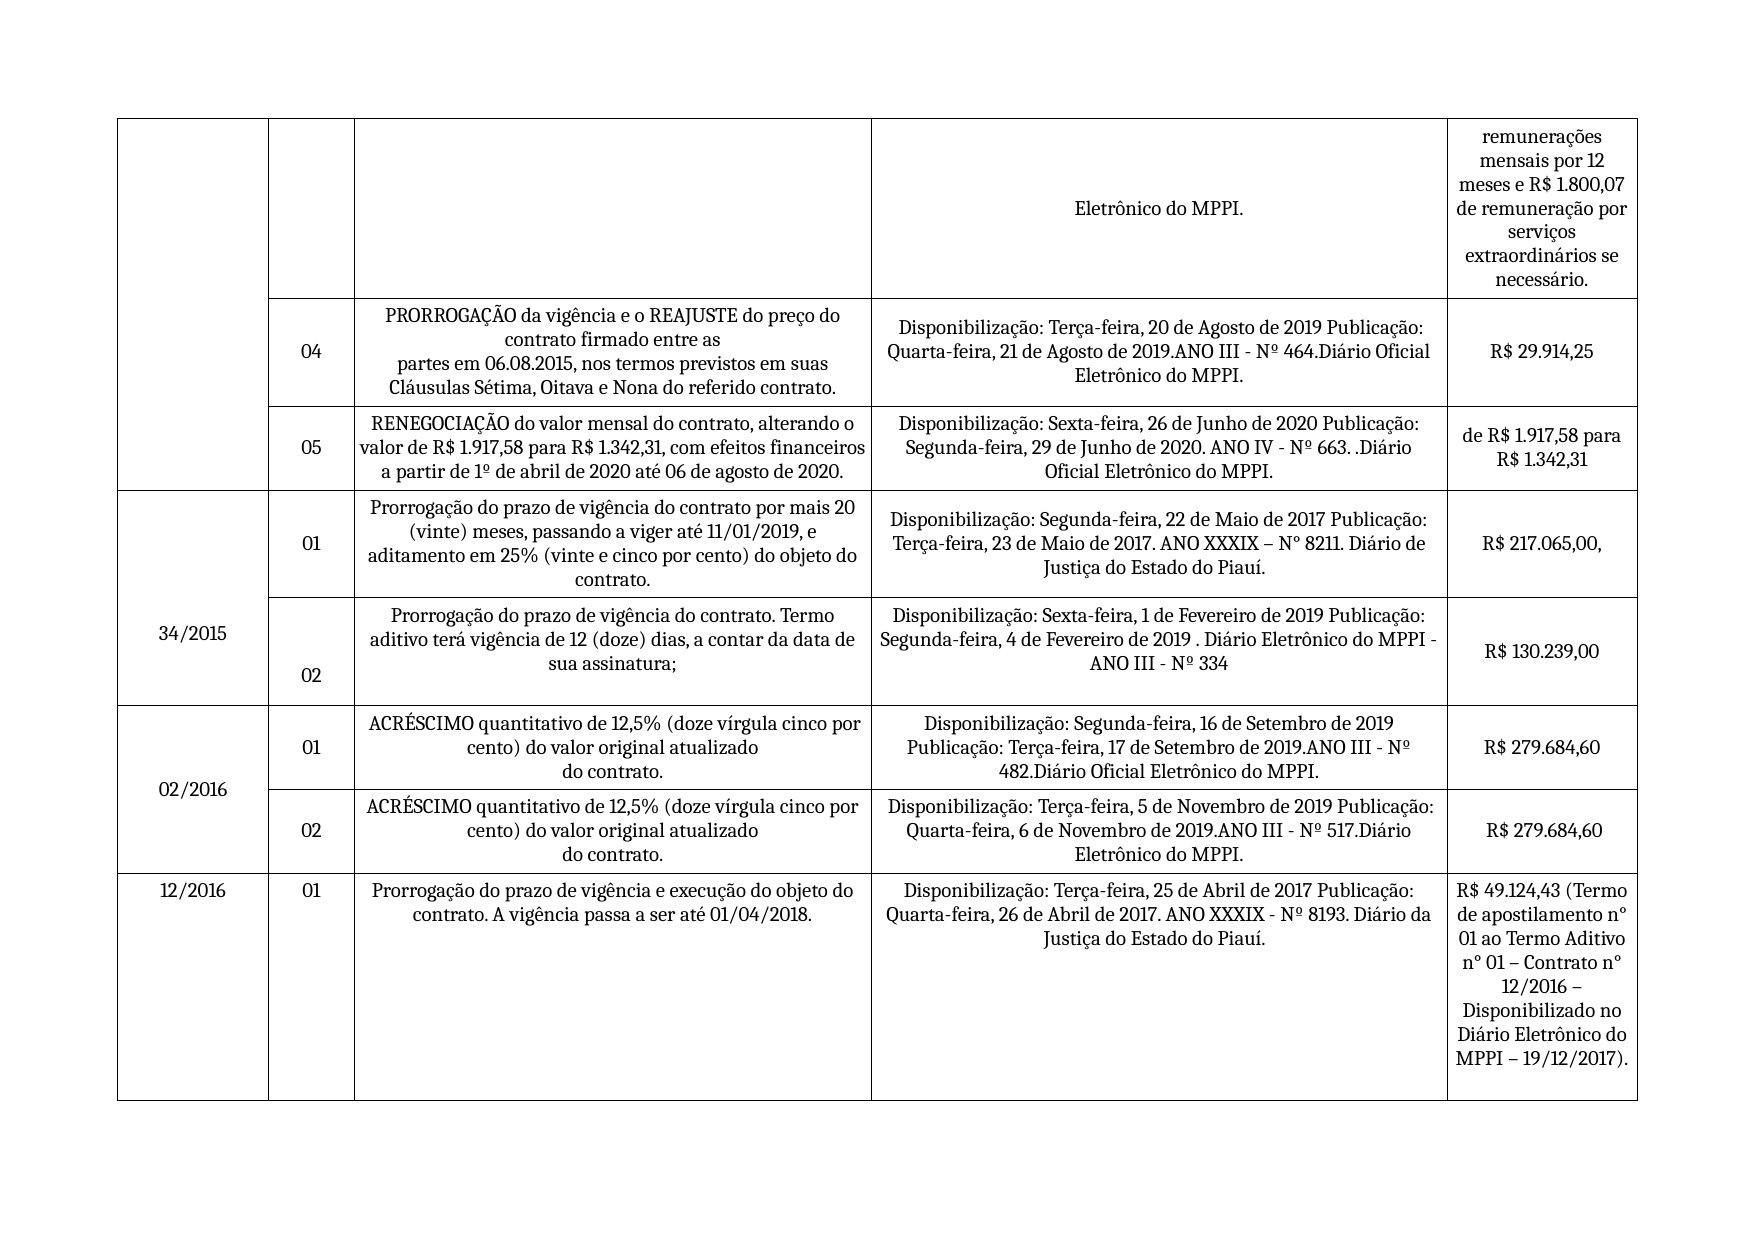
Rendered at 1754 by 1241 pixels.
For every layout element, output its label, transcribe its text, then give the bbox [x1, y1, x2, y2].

table_cell 01 [269, 706, 354, 789]
table_cell 04 [269, 299, 354, 406]
table_cell Disponibilização: Sexta-feira, 26 de Junho de 2020 Publicação: Segunda-feira, 29 de Junho de 2020. ANO IV - Nº 663. .Diário Oficial Eletrônico do MPPI. [872, 407, 1447, 489]
table_cell Prorrogação do prazo de vigência do contrato. Termo aditivo terá vigência de 12 (doze) dias, a contar da data de sua assinatura; [355, 598, 871, 705]
table_cell R$ 130.239,00 [1448, 598, 1637, 705]
table_cell remunerações mensais por 12 meses e R$ 1.800,07 de remuneração por serviços extraordinários se necessário. [1448, 119, 1637, 298]
table_cell R$ 217.065,00, [1448, 491, 1637, 597]
table_cell Disponibilização: Terça-feira, 5 de Novembro de 2019 Publicação: Quarta-feira, 6 de Novembro de 2019.ANO III - Nº 517.Diário Eletrônico do MPPI. [872, 790, 1447, 873]
table_cell 02 [269, 790, 354, 873]
table_cell [118, 119, 268, 489]
table_cell [355, 119, 871, 298]
table_cell Disponibilização: Sexta-feira, 1 de Fevereiro de 2019 Publicação: Segunda-feira, 4 de Fevereiro de 2019 . Diário Eletrônico do MPPI -ANO III - Nº 334 [872, 598, 1447, 705]
table_cell 34/2015 [118, 491, 268, 705]
table_cell [269, 119, 354, 298]
table_cell ACRÉSCIMO quantitativo de 12,5% (doze vírgula cinco por cento) do valor original atualizado do contrato. [355, 706, 871, 789]
table_cell 12/2016 [118, 874, 268, 1100]
table_cell ACRÉSCIMO quantitativo de 12,5% (doze vírgula cinco por cento) do valor original atualizado do contrato. [355, 790, 871, 873]
table_cell 02/2016 [118, 706, 268, 873]
table_cell Prorrogação do prazo de vigência do contrato por mais 20 (vinte) meses, passando a viger até 11/01/2019, e aditamento em 25% (vinte e cinco por cento) do objeto do contrato. [355, 491, 871, 597]
table_cell Disponibilização: Terça-feira, 25 de Abril de 2017 Publicação: Quarta-feira, 26 de Abril de 2017. ANO XXXIX - Nº 8193. Diário da Justiça do Estado do Piauí. [872, 874, 1447, 1100]
table_cell 01 [269, 874, 354, 1100]
table_cell Disponibilização: Segunda-feira, 22 de Maio de 2017 Publicação: Terça-feira, 23 de Maio de 2017. ANO XXXIX – N° 8211. Diário de Justiça do Estado do Piauí. [872, 491, 1447, 597]
table_cell R$ 279.684,60 [1448, 706, 1637, 789]
table_cell Disponibilização: Segunda-feira, 16 de Setembro de 2019 Publicação: Terça-feira, 17 de Setembro de 2019.ANO III - Nº 482.Diário Oficial Eletrônico do MPPI. [872, 706, 1447, 789]
table_cell R$ 279.684,60 [1448, 790, 1637, 873]
table_cell PRORROGAÇÃO da vigência e o REAJUSTE do preço do contrato firmado entre as partes em 06.08.2015, nos termos previstos em suas Cláusulas Sétima, Oitava e Nona do referido contrato. [355, 299, 871, 406]
table_cell Disponibilização: Terça-feira, 20 de Agosto de 2019 Publicação: Quarta-feira, 21 de Agosto de 2019.ANO III - Nº 464.Diário Oficial Eletrônico do MPPI. [872, 299, 1447, 406]
table_cell de R$ 1.917,58 para R$ 1.342,31 [1448, 407, 1637, 489]
table_cell RENEGOCIAÇÃO do valor mensal do contrato, alterando o valor de R$ 1.917,58 para R$ 1.342,31, com efeitos financeiros a partir de 1º de abril de 2020 até 06 de agosto de 2020. [355, 407, 871, 489]
table_cell Prorrogação do prazo de vigência e execução do objeto do contrato. A vigência passa a ser até 01/04/2018. [355, 874, 871, 1100]
table_cell R$ 49.124,43 (Termo de apostilamento n° 01 ao Termo Aditivo n° 01 – Contrato n° 12/2016 – Disponibilizado no Diário Eletrônico do MPPI – 19/12/2017). [1448, 874, 1637, 1100]
table_cell R$ 29.914,25 [1448, 299, 1637, 406]
table_cell 05 [269, 407, 354, 489]
table_cell 02 [269, 598, 354, 705]
table_cell Eletrônico do MPPI. [872, 119, 1447, 298]
table_cell 01 [269, 491, 354, 597]
